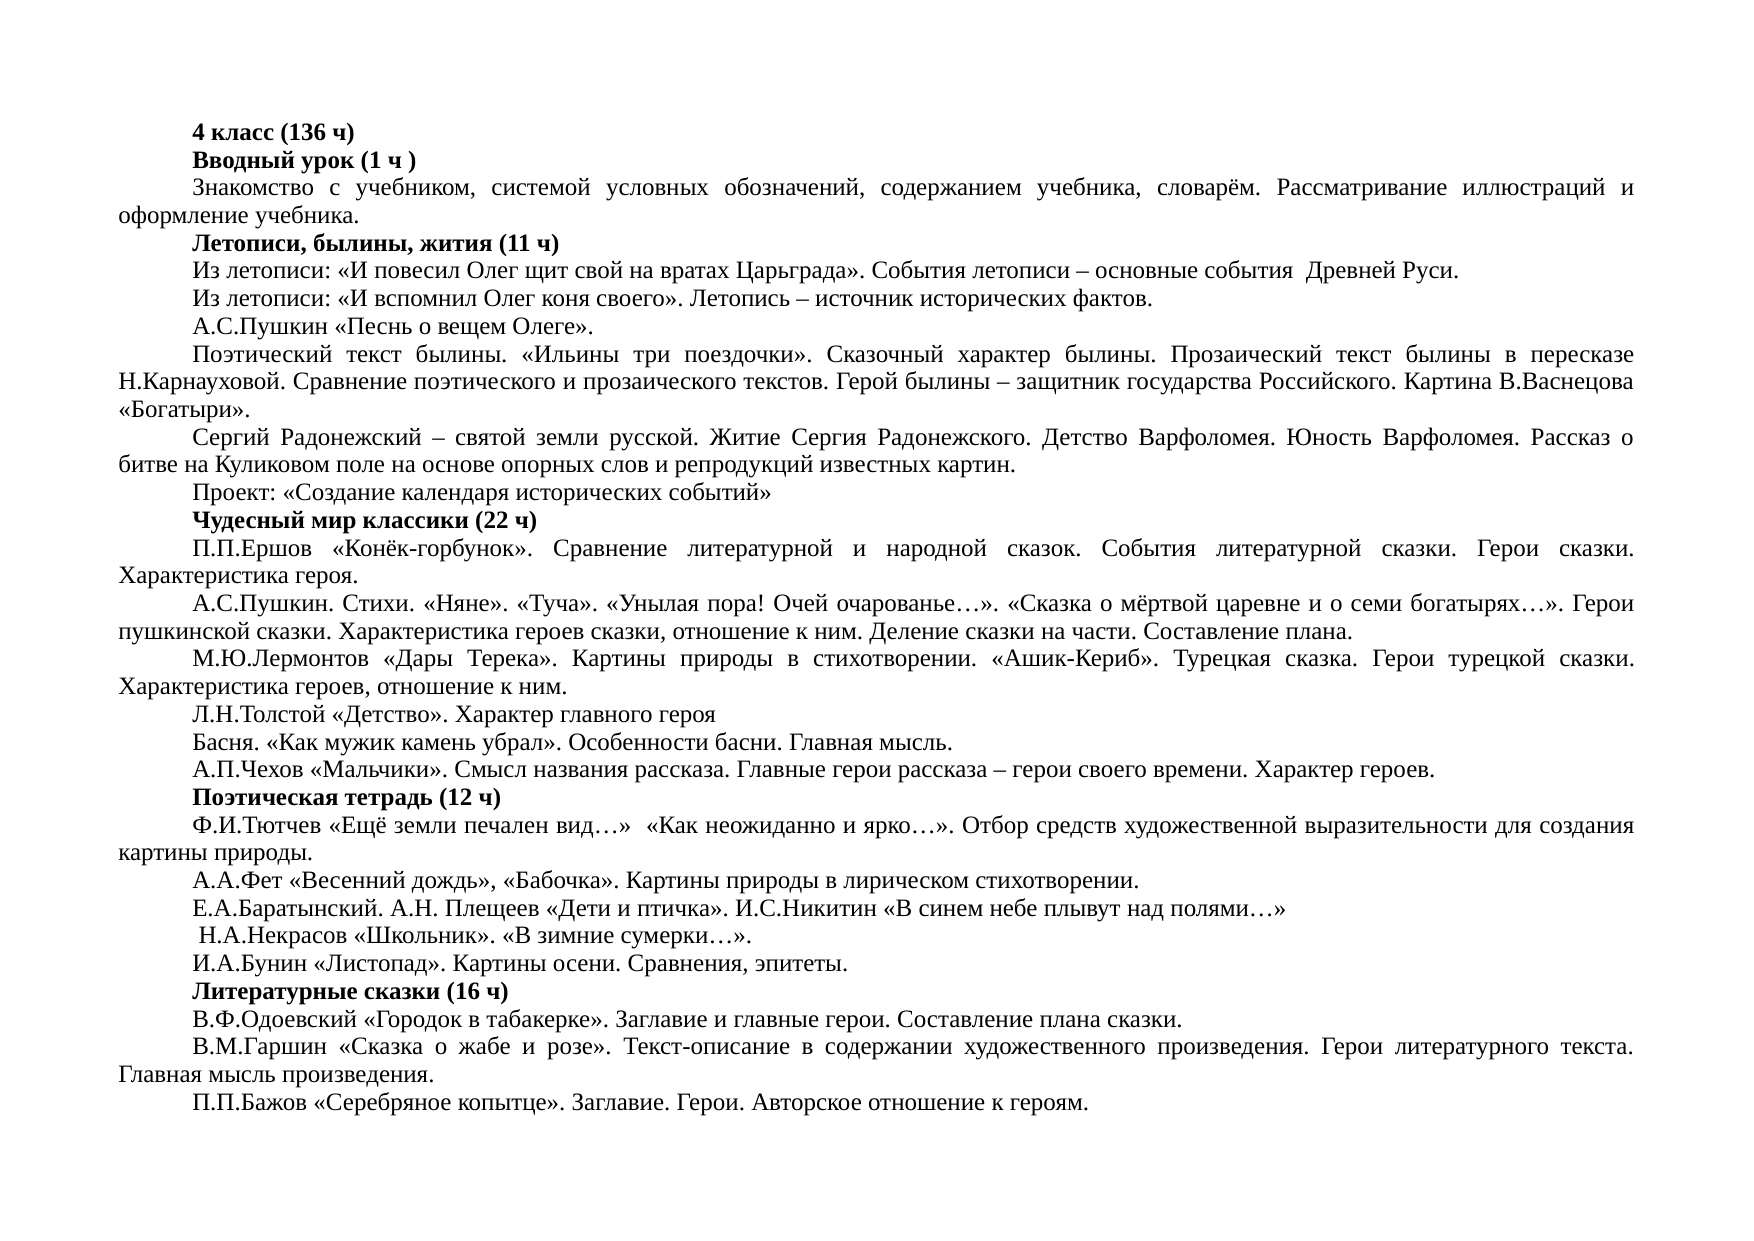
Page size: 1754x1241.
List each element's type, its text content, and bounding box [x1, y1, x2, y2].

text А.С.Пушкин. Стихи. «Няне». «Туча». «Унылая пора! Очей очарованье…». «Сказка о мёртвой царевне и о семи богатырях…». Герои пушкинской сказки. Характеристика героев сказки, отношение к ним. Деление сказки на части. Составление плана. [118, 589, 1636, 644]
text Из летописи: «И повесил Олег щит свой на вратах Царьграда». События летописи – основные события Древней Руси. [118, 257, 1636, 284]
text Знакомство с учебником, системой условных обозначений, содержанием учебника, словарём. Рассматривание иллюстраций и оформление учебника. [118, 173, 1636, 229]
text А.С.Пушкин «Песнь о вещем Олеге». [118, 312, 1636, 340]
text П.П.Ершов «Конёк-горбунок». Сравнение литературной и народной сказок. События литературной сказки. Герои сказки. Характеристика героя. [118, 534, 1636, 589]
text В.М.Гаршин «Сказка о жабе и розе». Текст-описание в содержании художественного произведения. Герои литературного текста. Главная мысль произведения. [118, 1032, 1636, 1088]
text Поэтический текст былины. «Ильины три поездочки». Сказочный характер былины. Прозаический текст былины в пересказе Н.Карнауховой. Сравнение поэтического и прозаического текстов. Герой былины – защитник государства Российского. Картина В.Васнецова «Богатыри». [118, 340, 1636, 423]
text Л.Н.Толстой «Детство». Характер главного героя [118, 700, 1636, 728]
text Проект: «Создание календаря исторических событий» [118, 478, 1636, 506]
text И.А.Бунин «Листопад». Картины осени. Сравнения, эпитеты. [118, 949, 1636, 977]
text Летописи, былины, жития (11 ч) [118, 229, 1636, 257]
text Вводный урок (1 ч ) [118, 146, 1636, 173]
text П.П.Бажов «Серебряное копытце». Заглавие. Герои. Авторское отношение к героям. [118, 1088, 1636, 1116]
text Е.А.Баратынский. А.Н. Плещеев «Дети и птичка». И.С.Никитин «В синем небе плывут над полями…» [118, 894, 1636, 922]
text Сергий Радонежский – святой земли русской. Житие Сергия Радонежского. Детство Варфоломея. Юность Варфоломея. Рассказ о битве на Куликовом поле на основе опорных слов и репродукций известных картин. [118, 423, 1636, 478]
text А.А.Фет «Весенний дождь», «Бабочка». Картины природы в лирическом стихотворении. [118, 866, 1636, 894]
text М.Ю.Лермонтов «Дары Терека». Картины природы в стихотворении. «Ашик-Кериб». Турецкая сказка. Герои турецкой сказки. Характеристика героев, отношение к ним. [118, 644, 1636, 700]
text Поэтическая тетрадь (12 ч) [118, 783, 1636, 811]
text Ф.И.Тютчев «Ещё земли печален вид…» «Как неожиданно и ярко…». Отбор средств художественной выразительности для создания картины природы. [118, 811, 1636, 866]
text Чудесный мир классики (22 ч) [118, 506, 1636, 534]
text Из летописи: «И вспомнил Олег коня своего». Летопись – источник исторических фактов. [118, 284, 1636, 312]
text А.П.Чехов «Мальчики». Смысл названия рассказа. Главные герои рассказа – герои своего времени. Характер героев. [118, 755, 1636, 783]
text 4 класс (136 ч) [118, 118, 1636, 146]
text Литературные сказки (16 ч) [118, 977, 1636, 1005]
text В.Ф.Одоевский «Городок в табакерке». Заглавие и главные герои. Составление плана сказки. [118, 1005, 1636, 1032]
text Басня. «Как мужик камень убрал». Особенности басни. Главная мысль. [118, 728, 1636, 755]
text Н.А.Некрасов «Школьник». «В зимние сумерки…». [118, 922, 1636, 949]
